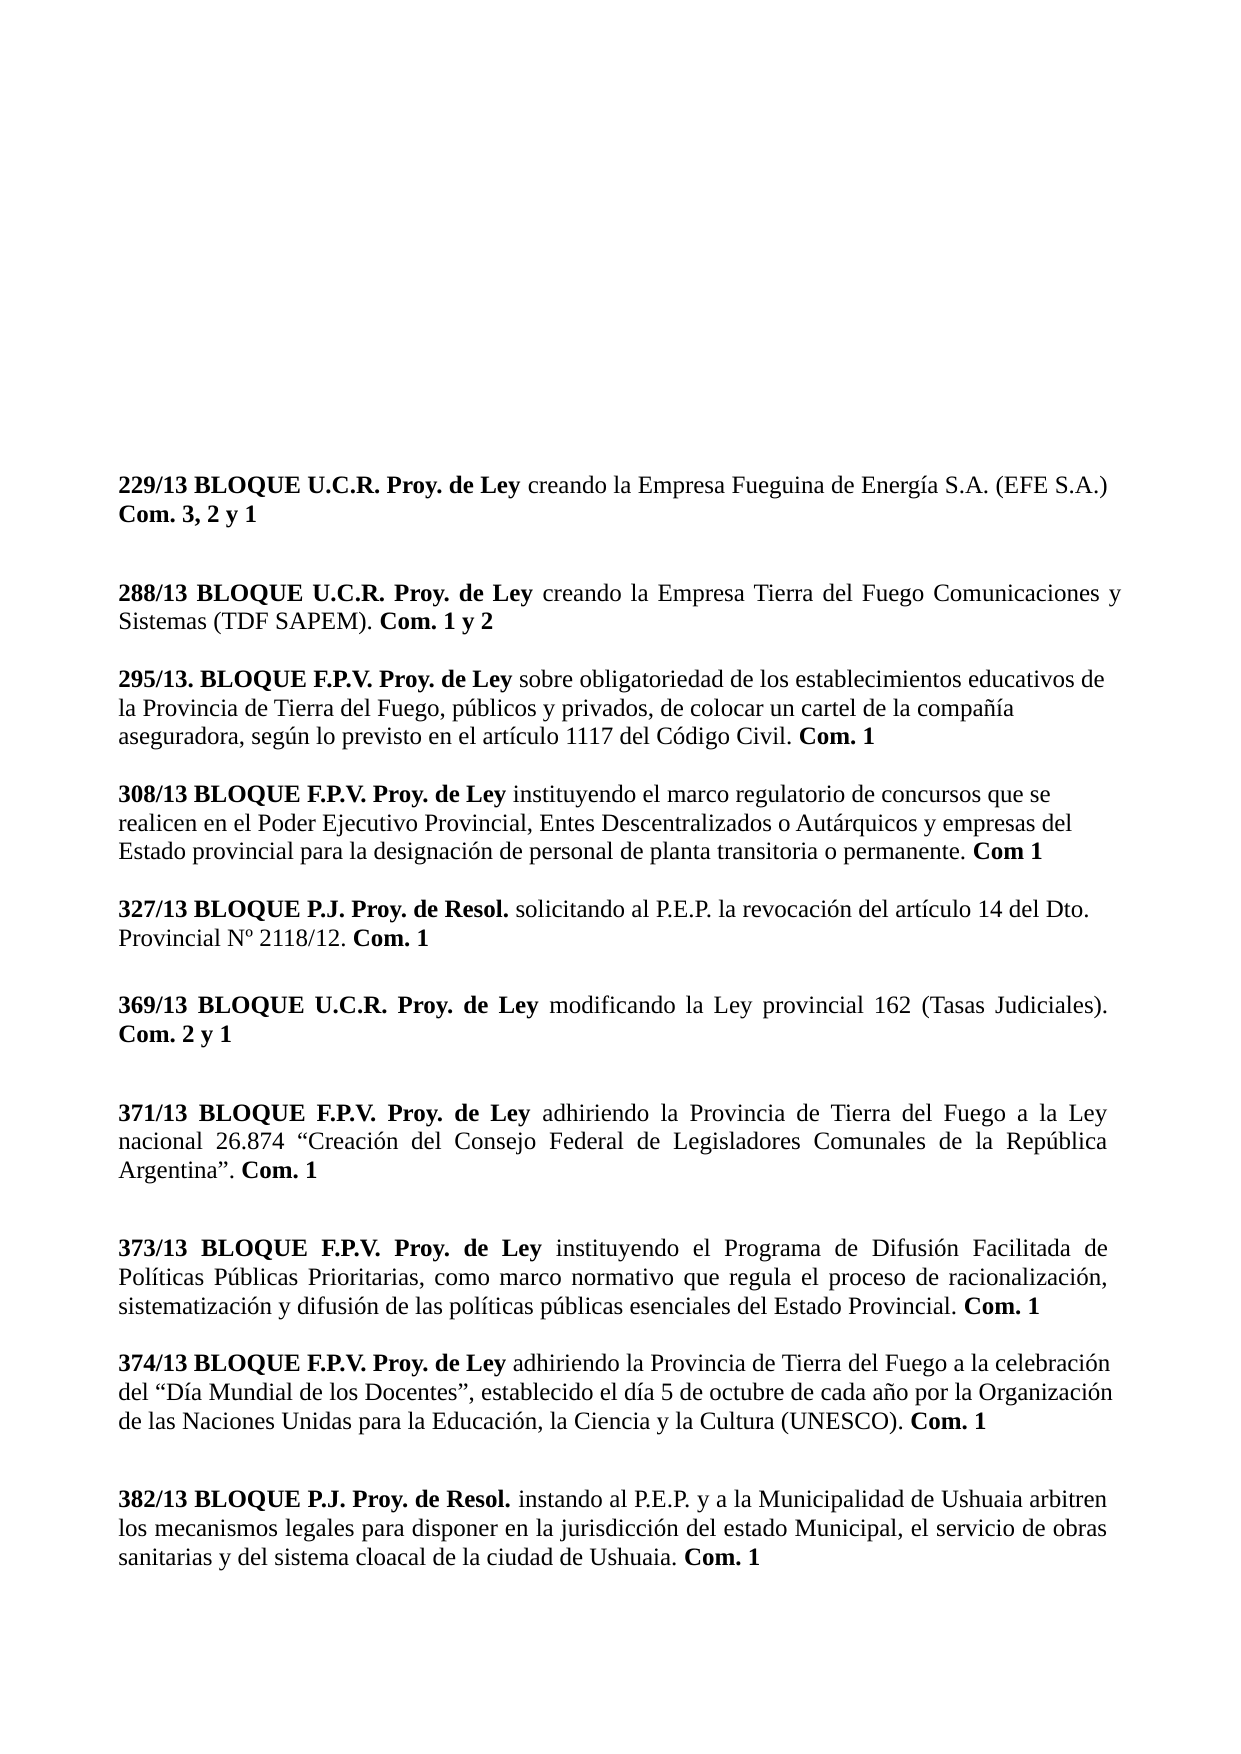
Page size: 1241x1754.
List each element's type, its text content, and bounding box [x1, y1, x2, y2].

text 288/13 BLOQUE U.C.R. Proy. de Ley creando la Empresa Tierra del Fuego Comunicaciones y Sistemas (TDF SAPEM). Com. 1 y 2 [118, 578, 1122, 635]
text 308/13 BLOQUE F.P.V. Proy. de Ley instituyendo el marco regulatorio de concursos que se realicen en el Poder Ejecutivo Provincial, Entes Descentralizados o Autárquicos y empresas del Estado provincial para la designación de personal de planta transitoria o permanente. Com 1 [118, 779, 1122, 865]
text 295/13. BLOQUE F.P.V. Proy. de Ley sobre obligatoriedad de los establecimientos educativos de la Provincia de Tierra del Fuego, públicos y privados, de colocar un cartel de la compañía aseguradora, según lo previsto en el artículo 1117 del Código Civil. Com. 1 [118, 664, 1122, 750]
text 369/13 BLOQUE U.C.R. Proy. de Ley modificando la Ley provincial 162 (Tasas Judiciales). Com. 2 y 1 [118, 991, 1108, 1048]
text 373/13 BLOQUE F.P.V. Proy. de Ley instituyendo el Programa de Difusión Facilitada de Políticas Públicas Prioritarias, como marco normativo que regula el proceso de racionalización, sistematización y difusión de las políticas públicas esenciales del Estado Provincial. Com. 1 [118, 1233, 1108, 1320]
text 229/13 BLOQUE U.C.R. Proy. de Ley creando la Empresa Fueguina de Energía S.A. (EFE S.A.) Com. 3, 2 y 1 [118, 471, 1108, 528]
text 382/13 BLOQUE P.J. Proy. de Resol. instando al P.E.P. y a la Municipalidad de Ushuaia arbitren los mecanismos legales para disponer en la jurisdicción del estado Municipal, el servicio de obras sanitarias y del sistema cloacal de la ciudad de Ushuaia. Com. 1 [118, 1484, 1108, 1571]
text 374/13 BLOQUE F.P.V. Proy. de Ley adhiriendo la Provincia de Tierra del Fuego a la celebración del “Día Mundial de los Docentes”, establecido el día 5 de octubre de cada año por la Organización de las Naciones Unidas para la Educación, la Ciencia y la Cultura (UNESCO). Com. 1 [118, 1348, 1122, 1435]
text 327/13 BLOQUE P.J. Proy. de Resol. solicitando al P.E.P. la revocación del artículo 14 del Dto. Provincial Nº 2118/12. Com. 1 [118, 894, 1122, 951]
text 371/13 BLOQUE F.P.V. Proy. de Ley adhiriendo la Provincia de Tierra del Fuego a la Ley nacional 26.874 “Creación del Consejo Federal de Legisladores Comunales de la República Argentina”. Com. 1 [118, 1098, 1108, 1184]
